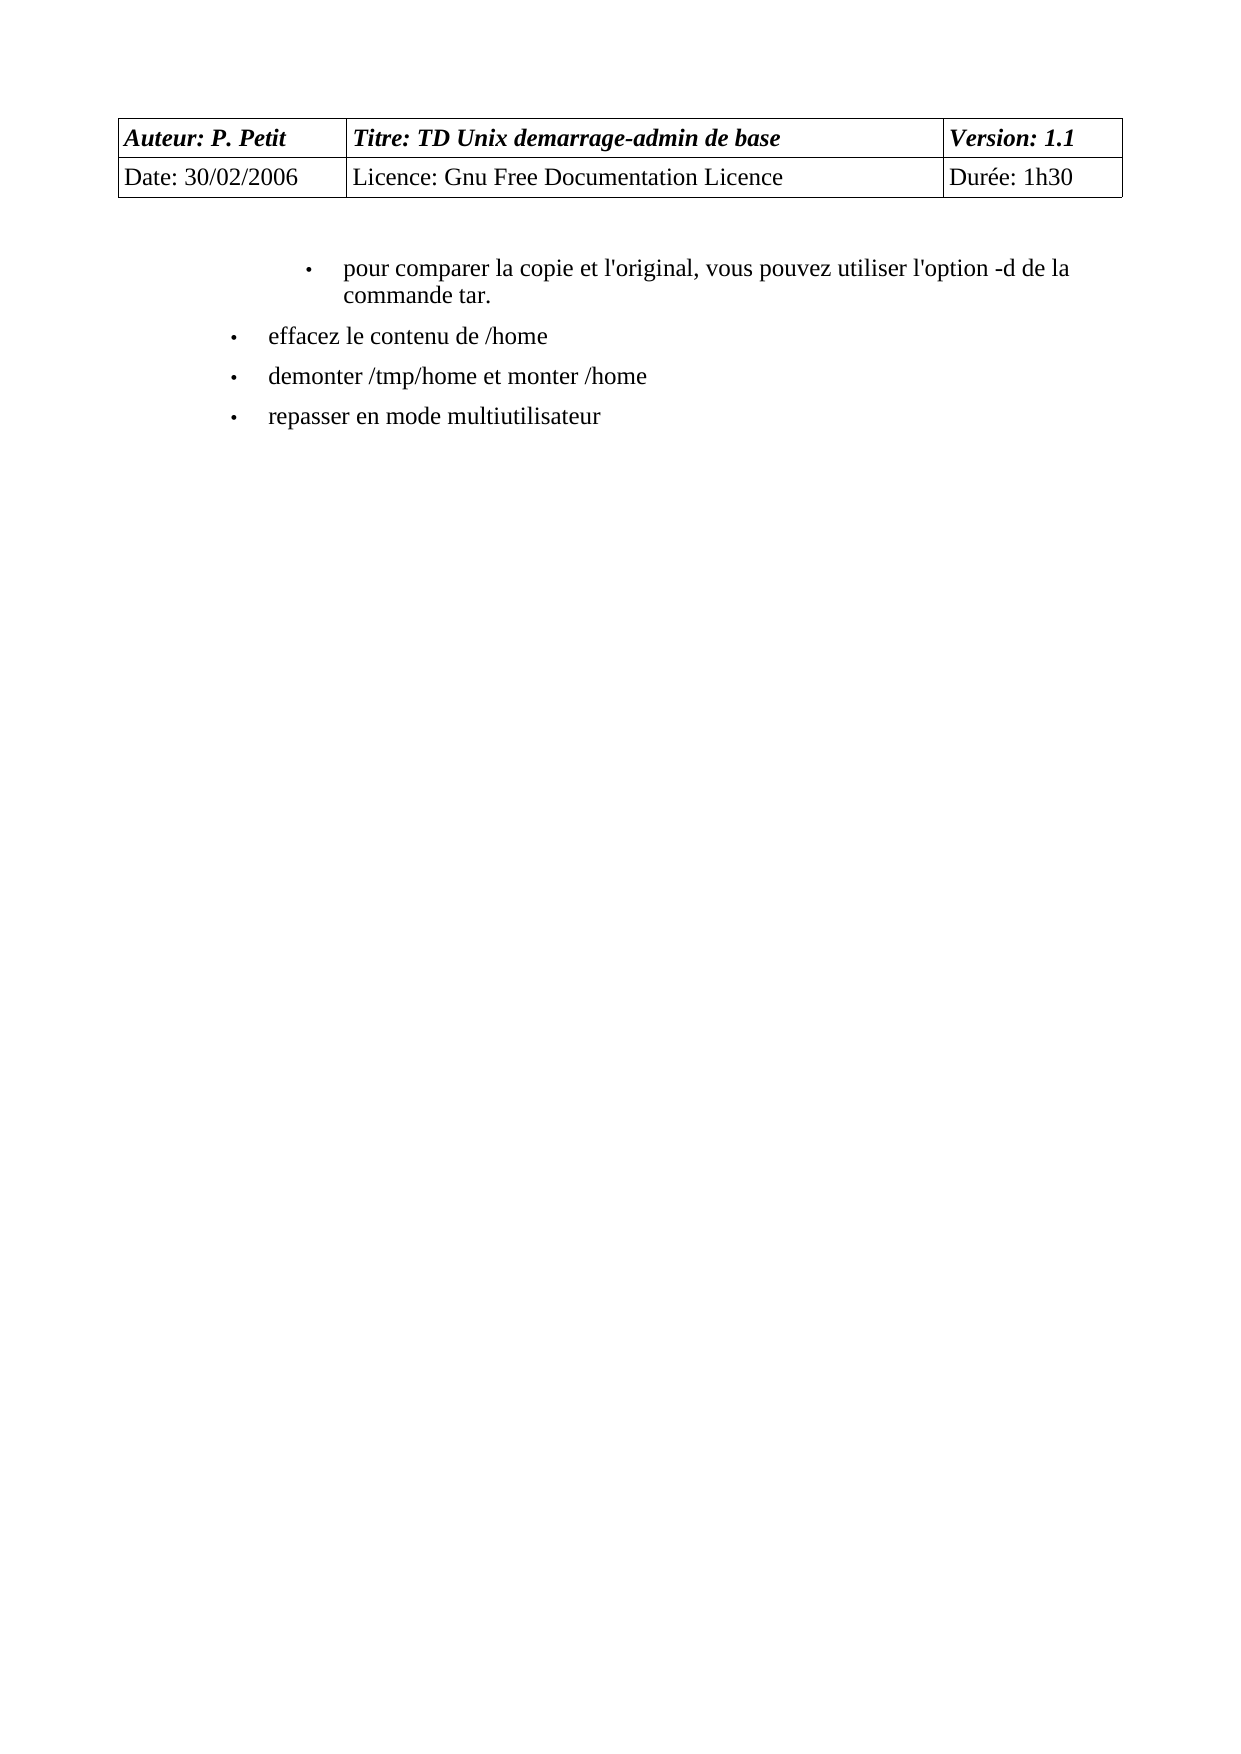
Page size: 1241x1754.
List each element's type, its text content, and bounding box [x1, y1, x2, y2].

list demonter /tmp/home et monter /home [231, 362, 1122, 390]
list repasser en mode multiutilisateur [231, 402, 1122, 430]
list pour comparer la copie et l'original, vous pouvez utiliser l'option -d de la commande tar. [306, 254, 1122, 309]
list effacez le contenu de /home [231, 322, 1122, 349]
